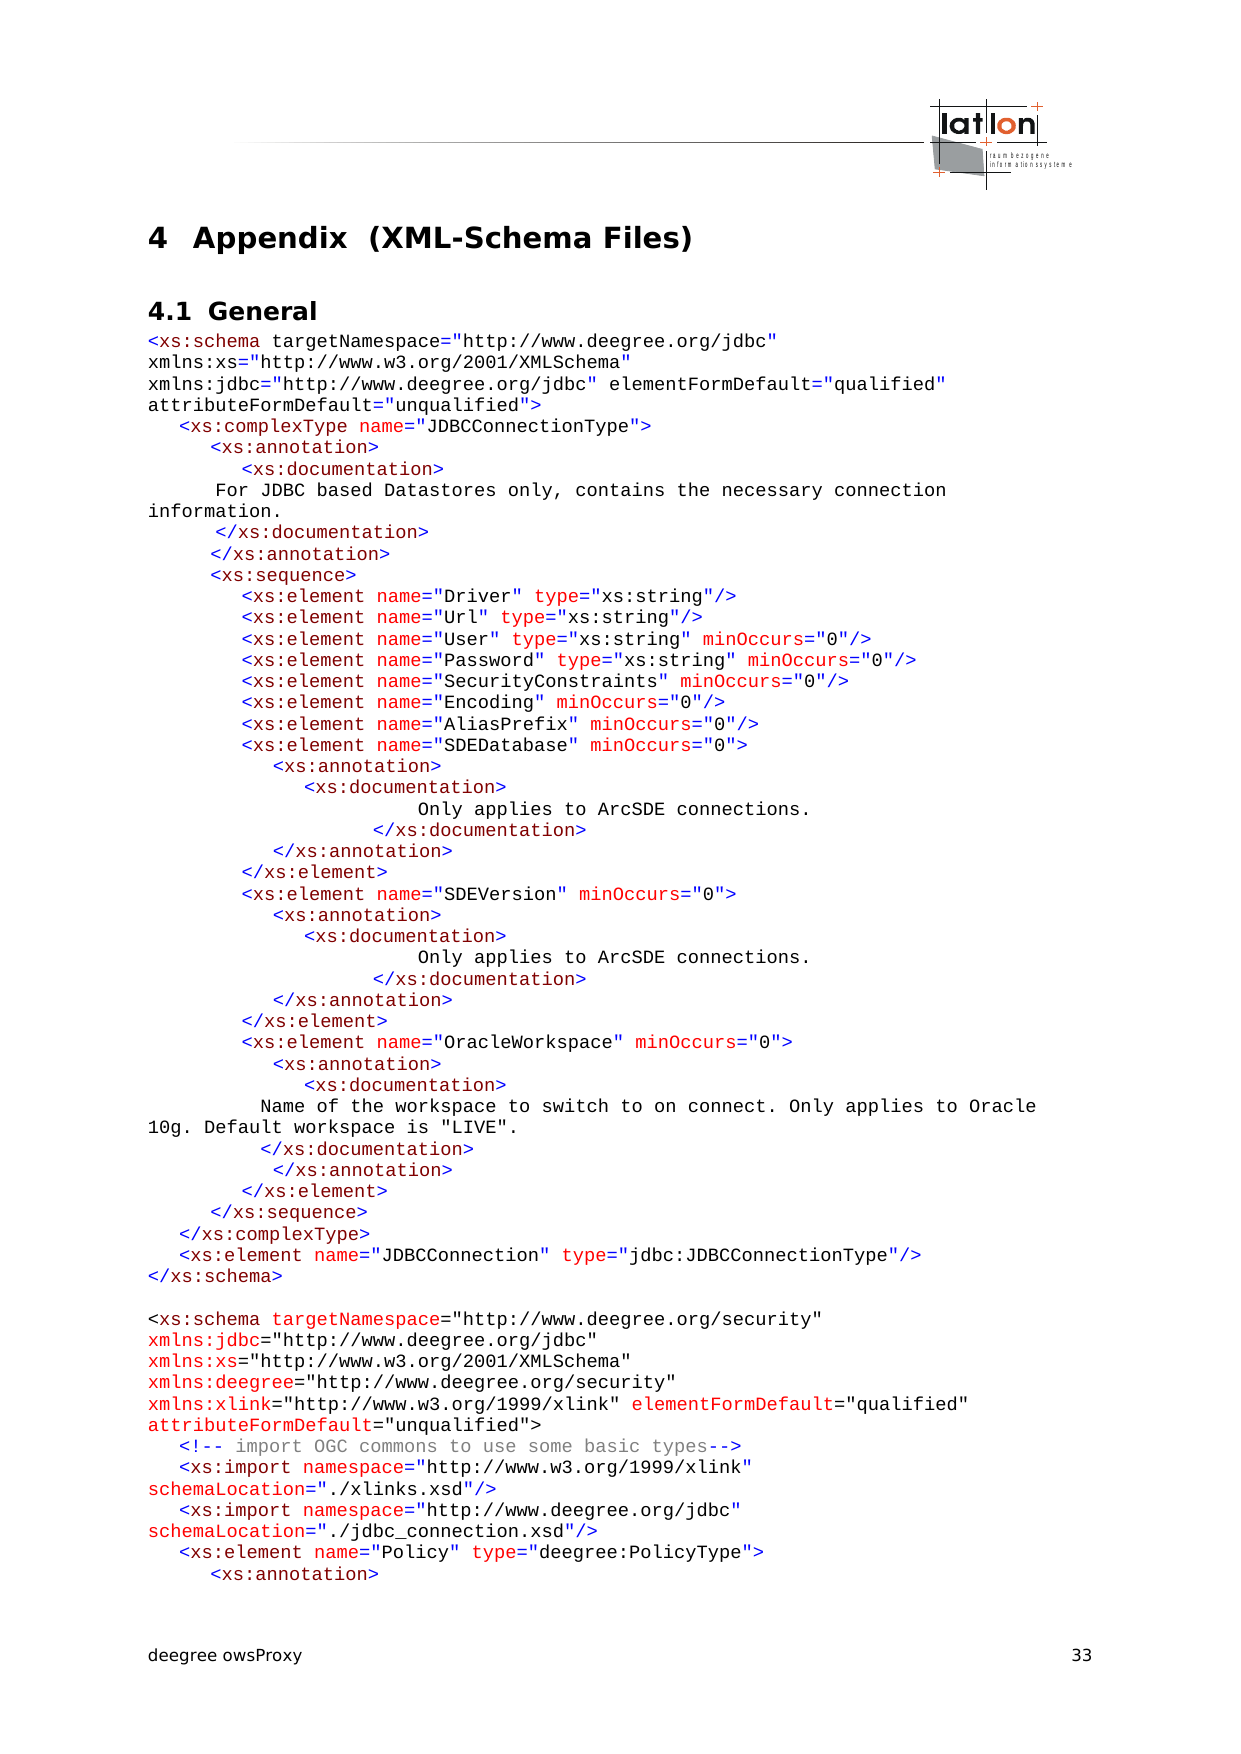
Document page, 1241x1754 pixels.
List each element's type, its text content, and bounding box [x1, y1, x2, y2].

text <xs:schema targetNamespace="http://www.deegree.org/jdbc" xmlns:xs="http://www.w3.org/2001/XMLSchema" xmlns:jdbc="http://www.deegree.org/jdbc" elementFormDefault="qualified" attributeFormDefault="unqualified"> [148, 332, 1092, 417]
subtitle Appendix (XML-Schema Files) [148, 221, 1092, 256]
text <xs:element name="User" type="xs:string" minOccurs="0"/> [148, 630, 1092, 651]
text </xs:sequence> [148, 1203, 1092, 1225]
text <xs:sequence> [148, 566, 1092, 587]
text <xs:documentation> [148, 460, 1092, 481]
text For JDBC based Datastores only, contains the necessary connection information. [148, 481, 1092, 523]
text </xs:annotation> [148, 1161, 1092, 1182]
text <xs:element name="AliasPrefix" minOccurs="0"/> [148, 715, 1092, 736]
text <xs:element name="Driver" type="xs:string"/> [148, 587, 1092, 608]
text </xs:annotation> [148, 545, 1092, 566]
text <xs:element name="SecurityConstraints" minOccurs="0"/> [148, 672, 1092, 693]
text <xs:annotation> [148, 438, 1092, 460]
text </xs:documentation> [148, 970, 1092, 991]
text <xs:documentation> [148, 927, 1092, 948]
text Name of the workspace to switch to on connect. Only applies to Oracle 10g. Default workspace is "LIVE". [148, 1097, 1092, 1140]
text </xs:element> [148, 1012, 1092, 1033]
text <xs:element name="Policy" type="deegree:PolicyType"> [148, 1543, 1092, 1565]
text <xs:element name="SDEDatabase" minOccurs="0"> [148, 736, 1092, 757]
text <xs:element name="Url" type="xs:string"/> [148, 608, 1092, 630]
text <xs:element name="OracleWorkspace" minOccurs="0"> [148, 1033, 1092, 1055]
subtitle General [148, 297, 1092, 326]
text <xs:annotation> [148, 757, 1092, 778]
text Only applies to ArcSDE connections. [148, 800, 1092, 821]
text <xs:import namespace="http://www.deegree.org/jdbc" schemaLocation="./jdbc_connection.xsd"/> [148, 1501, 1092, 1543]
text </xs:annotation> [148, 991, 1092, 1012]
text </xs:complexType> [148, 1225, 1092, 1246]
text <xs:complexType name="JDBCConnectionType"> [148, 417, 1092, 438]
text <xs:import namespace="http://www.w3.org/1999/xlink" schemaLocation="./xlinks.xsd"/> [148, 1458, 1092, 1501]
text <xs:element name="SDEVersion" minOccurs="0"> [148, 885, 1092, 906]
text <xs:schema targetNamespace="http://www.deegree.org/security" xmlns:jdbc="http://www.deegree.org/jdbc" xmlns:xs="http://www.w3.org/2001/XMLSchema" xmlns:deegree="http://www.deegree.org/security" xmlns:xlink="http://www.w3.org/1999/xlink" elementFormDefault="qualified" attributeFormDefault="unqualified"> [148, 1310, 1092, 1437]
text Only applies to ArcSDE connections. [148, 948, 1092, 970]
text <xs:element name="JDBCConnection" type="jdbc:JDBCConnectionType"/> [148, 1246, 1092, 1267]
text </xs:annotation> [148, 842, 1092, 863]
text <xs:annotation> [148, 906, 1092, 927]
text <xs:element name="Encoding" minOccurs="0"/> [148, 693, 1092, 715]
text </xs:documentation> [148, 821, 1092, 842]
text </xs:documentation> [148, 1140, 1092, 1161]
text <xs:documentation> [148, 1076, 1092, 1097]
text </xs:documentation> [148, 523, 1092, 545]
text <xs:annotation> [148, 1055, 1092, 1076]
text <xs:annotation> [148, 1565, 1092, 1586]
text <xs:documentation> [148, 778, 1092, 800]
text <xs:element name="Password" type="xs:string" minOccurs="0"/> [148, 651, 1092, 672]
text </xs:schema> [148, 1267, 1092, 1288]
text </xs:element> [148, 1182, 1092, 1203]
text </xs:element> [148, 863, 1092, 885]
text <!-- import OGC commons to use some basic types--> [148, 1437, 1092, 1458]
